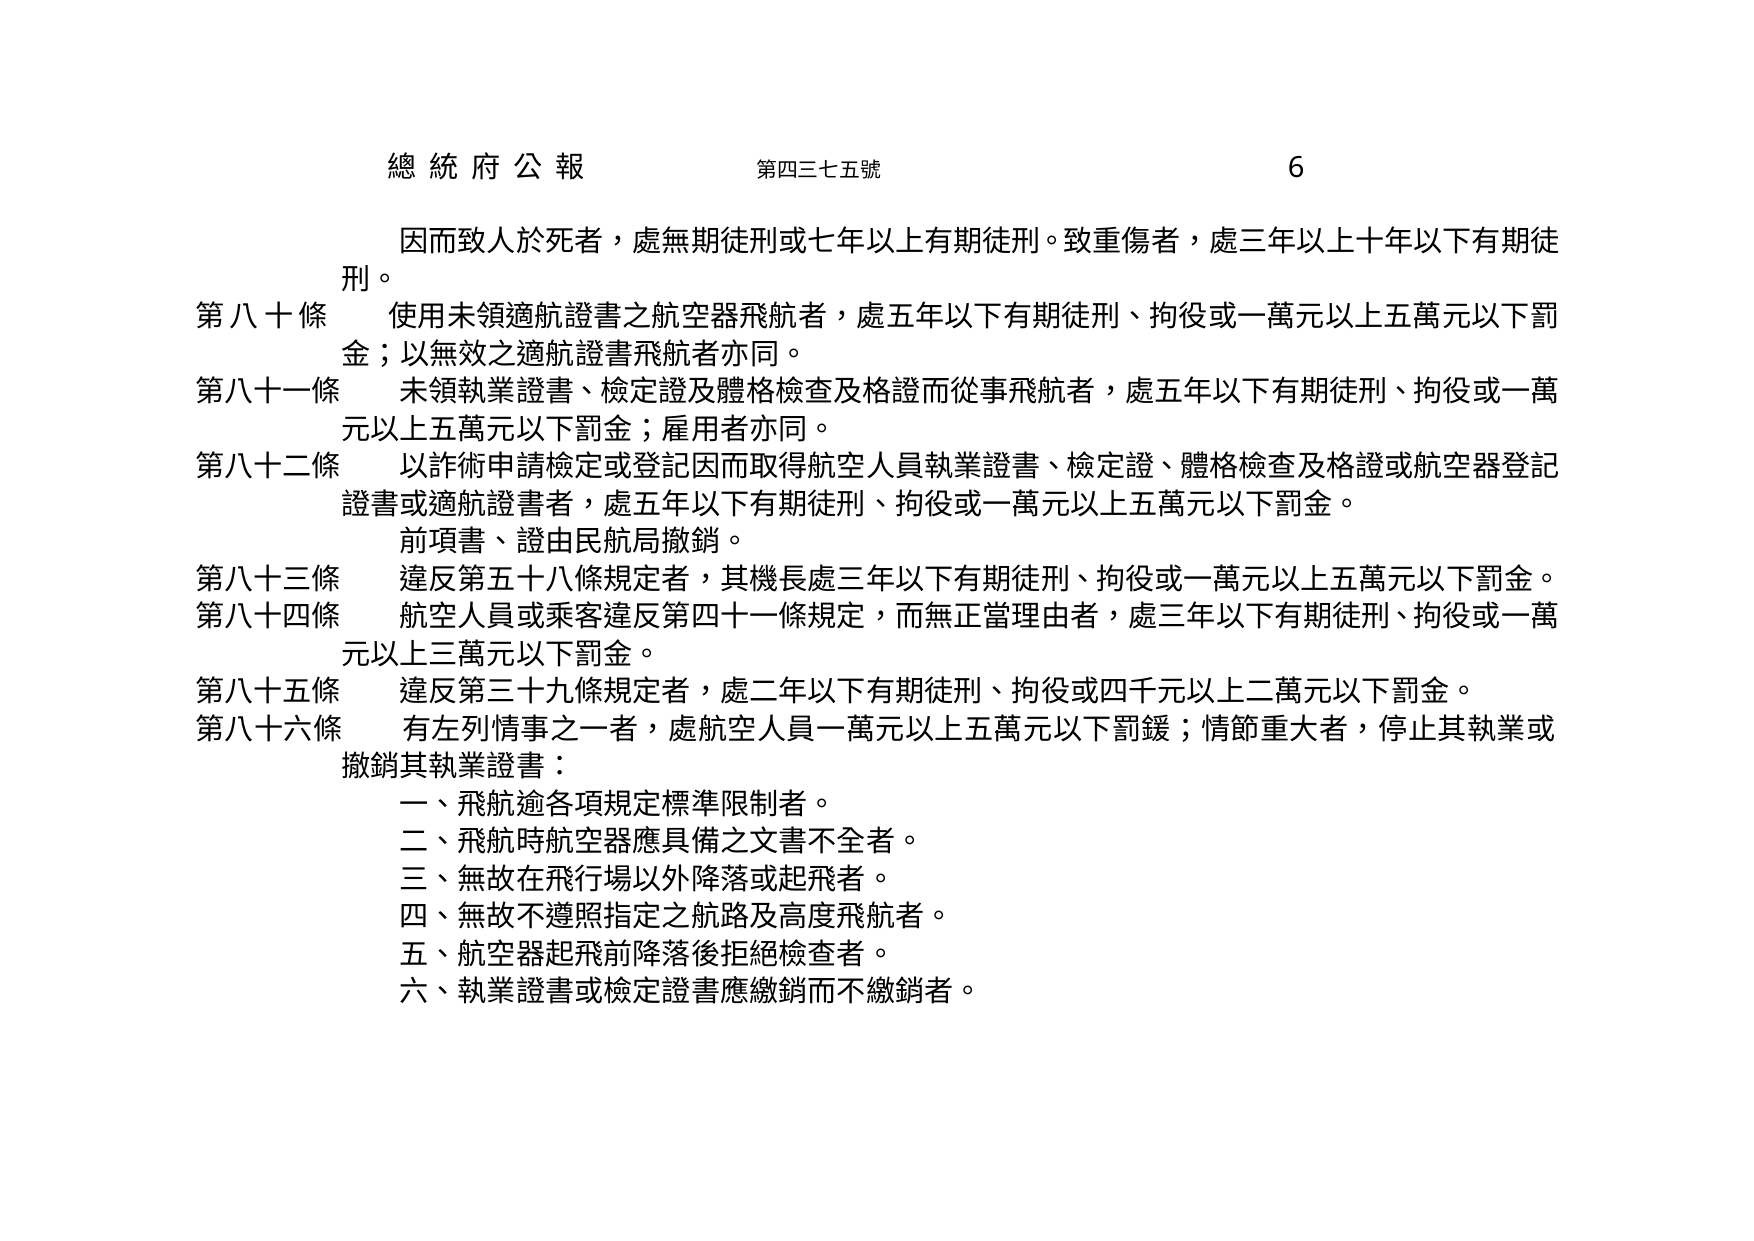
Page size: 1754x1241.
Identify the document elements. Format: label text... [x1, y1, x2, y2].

text 一、飛航逾各項規定標準限制者。 [399, 784, 1559, 822]
text 四、無故不遵照指定之航路及高度飛航者。 [399, 897, 1559, 934]
text 二、飛航時航空器應具備之文書不全者。 [399, 822, 1559, 859]
text 五、航空器起飛前降落後拒絕檢查者。 [399, 934, 1559, 972]
text 第八十一條 未領執業證書、檢定證及體格檢查及格證而從事飛航者，處五年以下有期徒刑、拘役或一萬元以上五萬元以下罰金；雇用者亦同。 [195, 372, 1559, 447]
text 第八十三條 違反第五十八條規定者，其機長處三年以下有期徒刑、拘役或一萬元以上五萬元以下罰金。 [195, 559, 1559, 597]
text 第八十條 使用未領適航證書之航空器飛航者，處五年以下有期徒刑、拘役或一萬元以上五萬元以下罰金；以無效之適航證書飛航者亦同。 [195, 297, 1559, 372]
text 第八十四條 航空人員或乘客違反第四十一條規定，而無正當理由者，處三年以下有期徒刑、拘役或一萬元以上三萬元以下罰金。 [195, 597, 1559, 672]
text 六、執業證書或檢定證書應繳銷而不繳銷者。 [399, 972, 1559, 1009]
text 前項書、證由民航局撤銷。 [341, 522, 1559, 559]
text 因而致人於死者，處無期徒刑或七年以上有期徒刑。致重傷者，處三年以上十年以下有期徒刑。 [195, 222, 1559, 297]
text 第八十二條 以詐術申請檢定或登記因而取得航空人員執業證書、檢定證、體格檢查及格證或航空器登記證書或適航證書者，處五年以下有期徒刑、拘役或一萬元以上五萬元以下罰金。 [195, 447, 1559, 522]
text 第八十六條 有左列情事之一者，處航空人員一萬元以上五萬元以下罰鍰；情節重大者，停止其執業或撤銷其執業證書： [195, 709, 1559, 784]
text 第八十五條 違反第三十九條規定者，處二年以下有期徒刑、拘役或四千元以上二萬元以下罰金。 [195, 672, 1559, 709]
text 三、無故在飛行場以外降落或起飛者。 [399, 859, 1559, 897]
